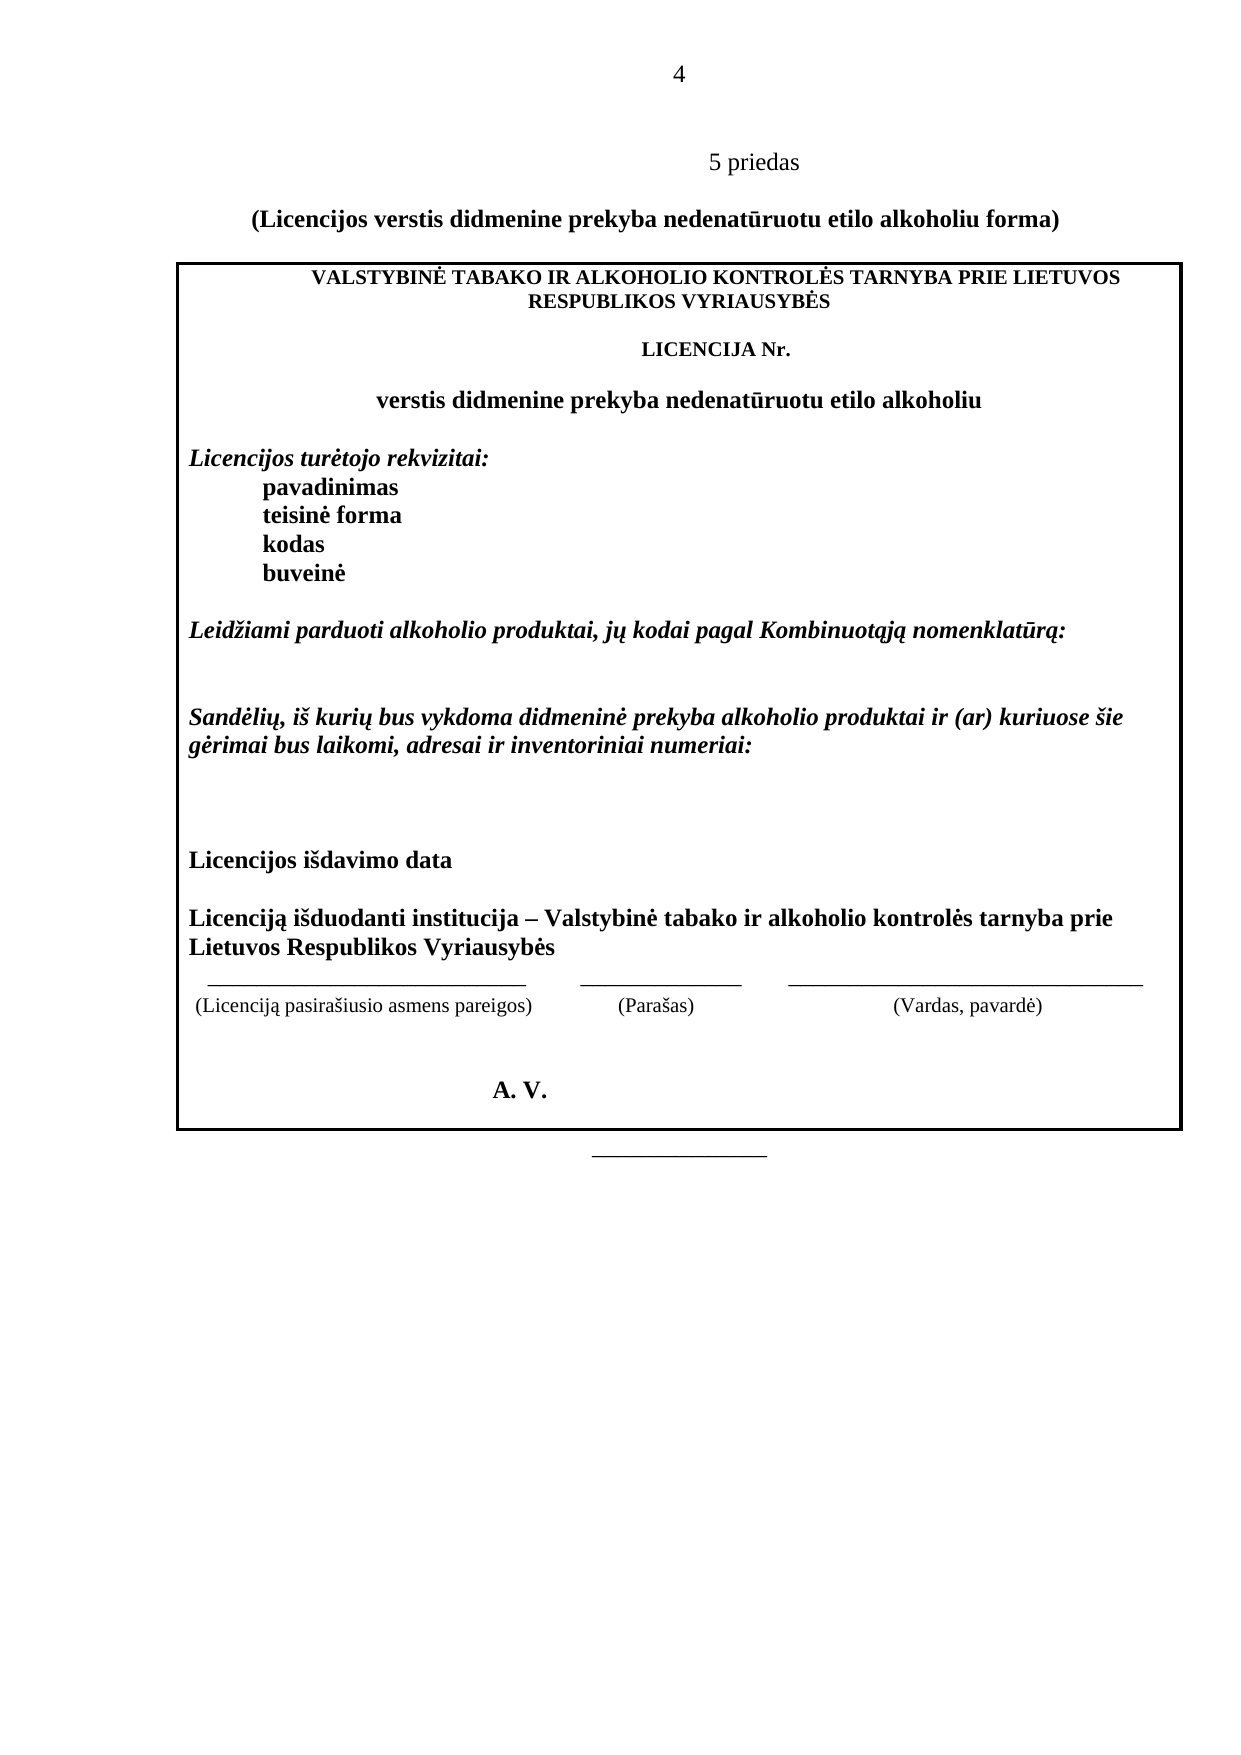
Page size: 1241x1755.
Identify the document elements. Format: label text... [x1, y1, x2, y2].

text 5 priedas [177, 147, 1181, 176]
table_header VALSTYBINĖ TABAKO IR ALKOHOLIO KONTROLĖS TARNYBA PRIE LIETUVOS RESPUBLIKOS VYRIAUSYBĖS LICENCIJA Nr. verstis didmenine prekyba nedenatūruotu etilo alkoholiu Licencijos turėtojo rekvizitai: pavadinimas teisinė forma kodas buveinė Leidžiami parduoti alkoholio produktai, jų kodai pagal Kombinuotąją nomenklatūrą: Sandėlių, iš kurių bus vykdoma didmeninė prekyba alkoholio produktai ir (ar) kuriuose šie gėrimai bus laikomi, adresai ir inventoriniai numeriai: Licencijos išdavimo data Licenciją išduodanti institucija – Valstybinė tabako ir alkoholio kontrolės tarnyba prie Lietuvos Respublikos Vyriausybės (Licenciją pasirašiusio asmens pareigos) (Parašas) (Vardas, pavardė) A. V. [179, 265, 1179, 1128]
text ______________ [177, 1131, 1181, 1160]
text (Licencijos verstis didmenine prekyba nedenatūruotu etilo alkoholiu forma) [177, 204, 1181, 233]
